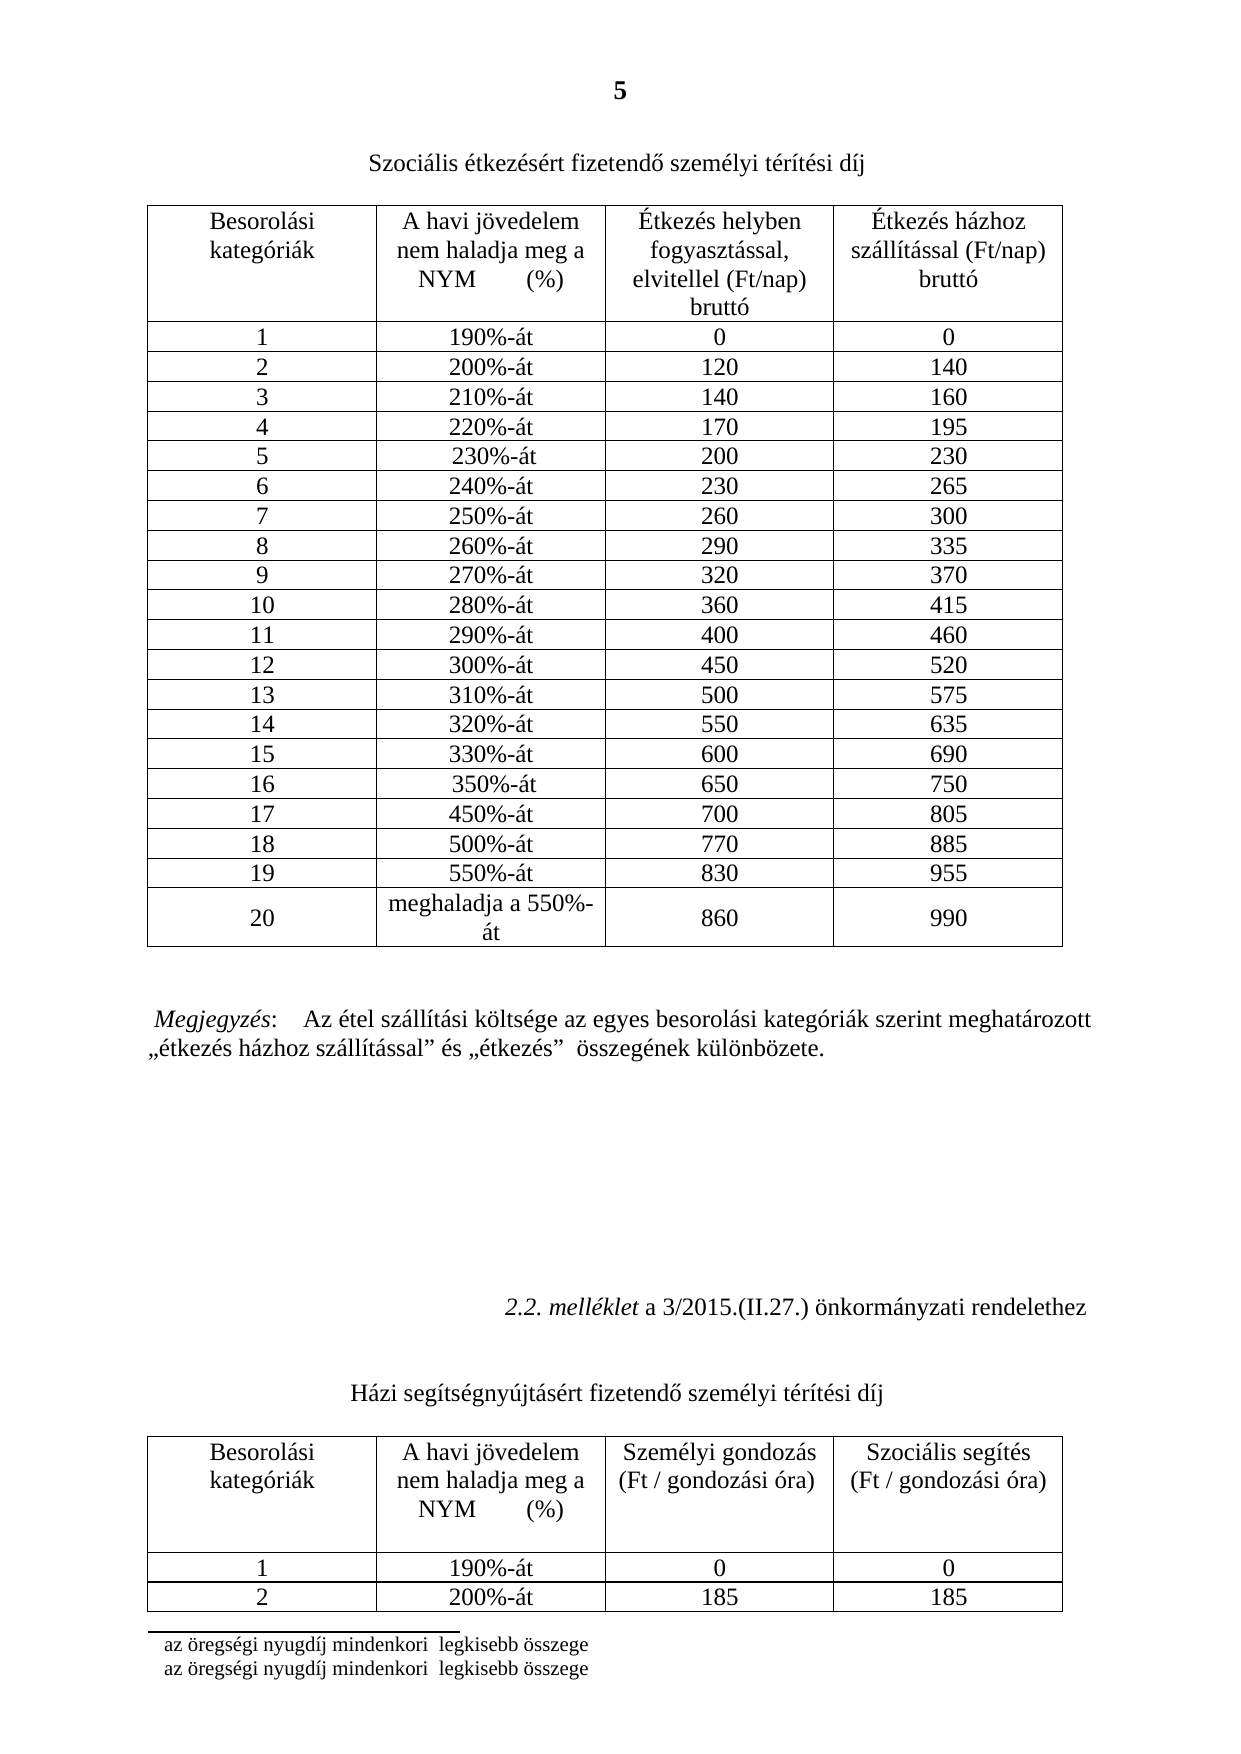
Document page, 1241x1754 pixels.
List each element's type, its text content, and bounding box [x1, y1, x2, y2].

table_cell 0 [834, 1553, 1062, 1581]
table_header Besorolási kategóriák [148, 206, 376, 321]
table_header Szociális segítés (Ft / gondozási óra) [834, 1437, 1062, 1552]
table_cell 5 [148, 441, 376, 470]
table_cell 7 [148, 501, 376, 530]
table_cell 13 [148, 680, 376, 708]
table_cell 14 [148, 710, 376, 738]
table_cell 9 [148, 561, 376, 589]
table_cell 200 [606, 441, 833, 470]
table_cell 690 [834, 739, 1062, 768]
table_cell 600 [606, 739, 833, 768]
table_cell 370 [834, 561, 1062, 589]
table_cell 195 [834, 412, 1062, 440]
table_cell 500%-át [377, 829, 605, 857]
table_cell 12 [148, 650, 376, 679]
table_cell 1 [148, 1553, 376, 1581]
table_header A havi jövedelem nem haladja meg a NYM (%) [377, 206, 605, 321]
table_cell 300%-át [377, 650, 605, 679]
table_cell 635 [834, 710, 1062, 738]
table_cell 230 [606, 471, 833, 500]
table_cell 230%-át [377, 441, 605, 470]
text Megjegyzés: Az étel szállítási költsége az egyes besorolási kategóriák szerint meghatározott „étkezés házhoz szállítással” és „étkezés” összegének különbözete. [148, 1004, 1093, 1062]
table_cell 190%-át [377, 322, 605, 351]
table_cell 280%-át [377, 590, 605, 619]
table_cell 450%-át [377, 799, 605, 828]
text 2.2. melléklet a 3/2015.(II.27.) önkormányzati rendelethez [148, 1292, 1093, 1321]
table_cell 335 [834, 531, 1062, 559]
table_cell 210%-át [377, 382, 605, 411]
table_cell 320%-át [377, 710, 605, 738]
table_cell 3 [148, 382, 376, 411]
table_cell 18 [148, 829, 376, 857]
table_cell 650 [606, 769, 833, 798]
table_cell 265 [834, 471, 1062, 500]
table_cell 550 [606, 710, 833, 738]
table_cell 350%-át [377, 769, 605, 798]
table_cell 160 [834, 382, 1062, 411]
table_cell 310%-át [377, 680, 605, 708]
table_cell 700 [606, 799, 833, 828]
table_header Étkezés házhoz szállítással (Ft/nap) bruttó [834, 206, 1062, 321]
table_header A havi jövedelem nem haladja meg a NYM (%) [377, 1437, 605, 1552]
table_cell 290 [606, 531, 833, 559]
table_cell 10 [148, 590, 376, 619]
table_cell 750 [834, 769, 1062, 798]
table_cell 520 [834, 650, 1062, 679]
table_cell 185 [606, 1583, 833, 1611]
table_cell 260 [606, 501, 833, 530]
table_cell 450 [606, 650, 833, 679]
table_cell 250%-át [377, 501, 605, 530]
table_cell 260%-át [377, 531, 605, 559]
table_header Személyi gondozás (Ft / gondozási óra) [606, 1437, 833, 1552]
table_cell 955 [834, 859, 1062, 887]
table_cell 170 [606, 412, 833, 440]
text Házi segítségnyújtásért fizetendő személyi térítési díj [148, 1378, 1093, 1407]
table_header Besorolási kategóriák [148, 1437, 376, 1552]
table_cell 2 [148, 352, 376, 381]
table_cell 460 [834, 620, 1062, 649]
table_cell 230 [834, 441, 1062, 470]
table_cell 990 [834, 888, 1062, 946]
table_cell 220%-át [377, 412, 605, 440]
table_cell 415 [834, 590, 1062, 619]
table_cell 16 [148, 769, 376, 798]
table_cell 300 [834, 501, 1062, 530]
table_cell 140 [606, 382, 833, 411]
table_cell 8 [148, 531, 376, 559]
table_cell 805 [834, 799, 1062, 828]
table_cell 885 [834, 829, 1062, 857]
table_cell 1 [148, 322, 376, 351]
table_cell 0 [834, 322, 1062, 351]
table_cell 185 [834, 1583, 1062, 1611]
table_cell 20 [148, 888, 376, 946]
table_cell 11 [148, 620, 376, 649]
table_cell 0 [606, 1553, 833, 1581]
table_cell 200%-át [377, 1583, 605, 1611]
table_cell 500 [606, 680, 833, 708]
table_cell 190%-át [377, 1553, 605, 1581]
table_cell 2 [148, 1583, 376, 1611]
table_cell 17 [148, 799, 376, 828]
text Szociális étkezésért fizetendő személyi térítési díj [148, 148, 1093, 176]
table_cell 575 [834, 680, 1062, 708]
table_cell 140 [834, 352, 1062, 381]
table_cell 400 [606, 620, 833, 649]
table_cell 330%-át [377, 739, 605, 768]
table_cell meghaladja a 550%-át [377, 888, 605, 946]
table_cell 830 [606, 859, 833, 887]
table_cell 240%-át [377, 471, 605, 500]
table_header Étkezés helyben fogyasztással, elvitellel (Ft/nap) bruttó [606, 206, 833, 321]
table_cell 120 [606, 352, 833, 381]
table_cell 6 [148, 471, 376, 500]
table_cell 4 [148, 412, 376, 440]
table_cell 320 [606, 561, 833, 589]
table_cell 860 [606, 888, 833, 946]
table_cell 360 [606, 590, 833, 619]
table_cell 270%-át [377, 561, 605, 589]
table_cell 0 [606, 322, 833, 351]
table_cell 550%-át [377, 859, 605, 887]
table_cell 200%-át [377, 352, 605, 381]
table_cell 19 [148, 859, 376, 887]
table_cell 770 [606, 829, 833, 857]
table_cell 290%-át [377, 620, 605, 649]
table_cell 15 [148, 739, 376, 768]
